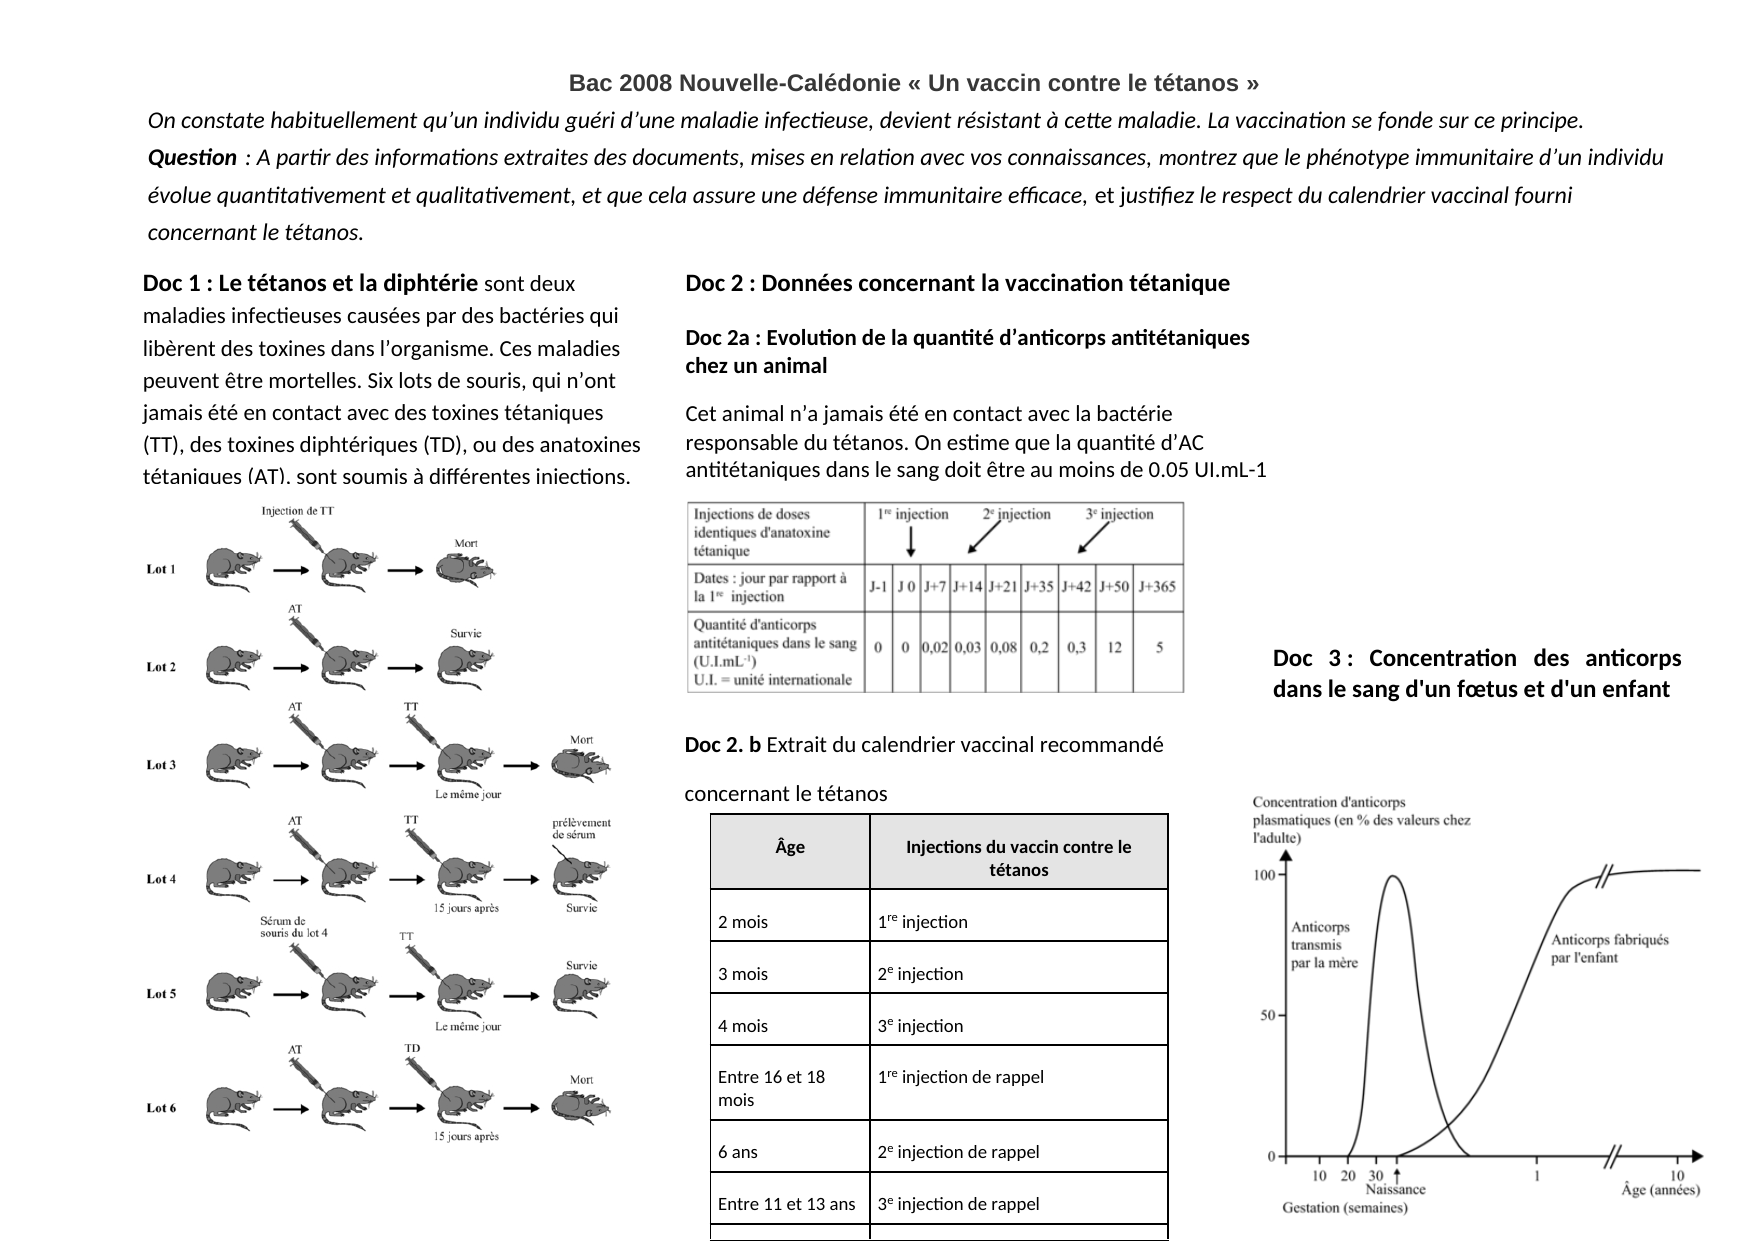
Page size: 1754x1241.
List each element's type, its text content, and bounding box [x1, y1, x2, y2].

text Doc 1 : Le tétanos et la diphtérie sont deux maladies infectieuses causées par des bactéries qui libèrent des toxines dans l’organisme. Ces maladies peuvent être mortelles. Six lots de souris, qui n’ont jamais été en contact avec des toxines tétaniques (TT), des toxines diphtériques (TD), ou des anatoxines tétaniques (AT), sont soumis à différentes injections. [143, 267, 642, 483]
table_cell 6 ans [711, 1121, 869, 1171]
table_cell 1re injection de rappel [871, 1046, 1167, 1119]
table_cell 2e injection de rappel [871, 1121, 1167, 1171]
table_cell Entre 16 et 18 mois [711, 1046, 869, 1119]
table_header Âge [711, 815, 869, 888]
text Bac 2008 Nouvelle-Calédonie « Un vaccin contre le tétanos » [148, 59, 1680, 97]
table_cell Injection de rappel tous les 10 ans [871, 1225, 1167, 1239]
subtitle concernant le tétanos [612, 828, 694, 856]
text Doc 2 : Données concernant la vaccination tétanique [685, 267, 1282, 297]
subtitle Doc 2. b Extrait du calendrier vaccinal recommandé [612, 730, 1680, 758]
subtitle concernant le tétanos [695, 806, 1181, 1239]
text On constate habituellement qu’un individu guéri d’une maladie infectieuse, devient résistant à cette maladie. La vaccination se fonde sur ce principe. [148, 97, 1680, 134]
table_cell 4 mois [711, 994, 869, 1044]
table_cell 3e injection [871, 994, 1167, 1044]
table_cell 1re injection [871, 890, 1167, 940]
table_cell 2 mois [711, 890, 869, 940]
text Question : A partir des informations extraites des documents, mises en relation avec vos connaissances, montrez que le phénotype immunitaire d’un individu évolue quantitativement et qualitativement, et que cela assure une défense immunitaire efficace, et justifiez le respect du calendrier vaccinal fourni concernant le tétanos. [148, 134, 1680, 247]
text Doc 2a : Evolution de la quantité d’anticorps antitétaniques chez un animal [685, 323, 1282, 379]
table_cell Entre 18 et 70 ans [711, 1225, 869, 1239]
table_cell Entre 11 et 13 ans [711, 1173, 869, 1223]
subtitle Doc 3 : Concentration des anticorps dans le sang d'un fœtus et d'un enfant [1273, 642, 1682, 703]
table_cell 3e injection de rappel [871, 1173, 1167, 1223]
subtitle concernant le tétanos [1183, 828, 1680, 856]
table_cell 2e injection [871, 942, 1167, 992]
table_cell 3 mois [711, 942, 869, 992]
subtitle concernant le tétanos [612, 779, 1680, 807]
text Cet animal n’a jamais été en contact avec la bactérie responsable du tétanos. On estime que la quantité d’AC antitétaniques dans le sang doit être au moins de 0.05 UI.mL-1 pour que l’organisme soit efficacement protégé. [685, 399, 1282, 483]
table_header Injections du vaccin contre le tétanos [871, 815, 1167, 888]
